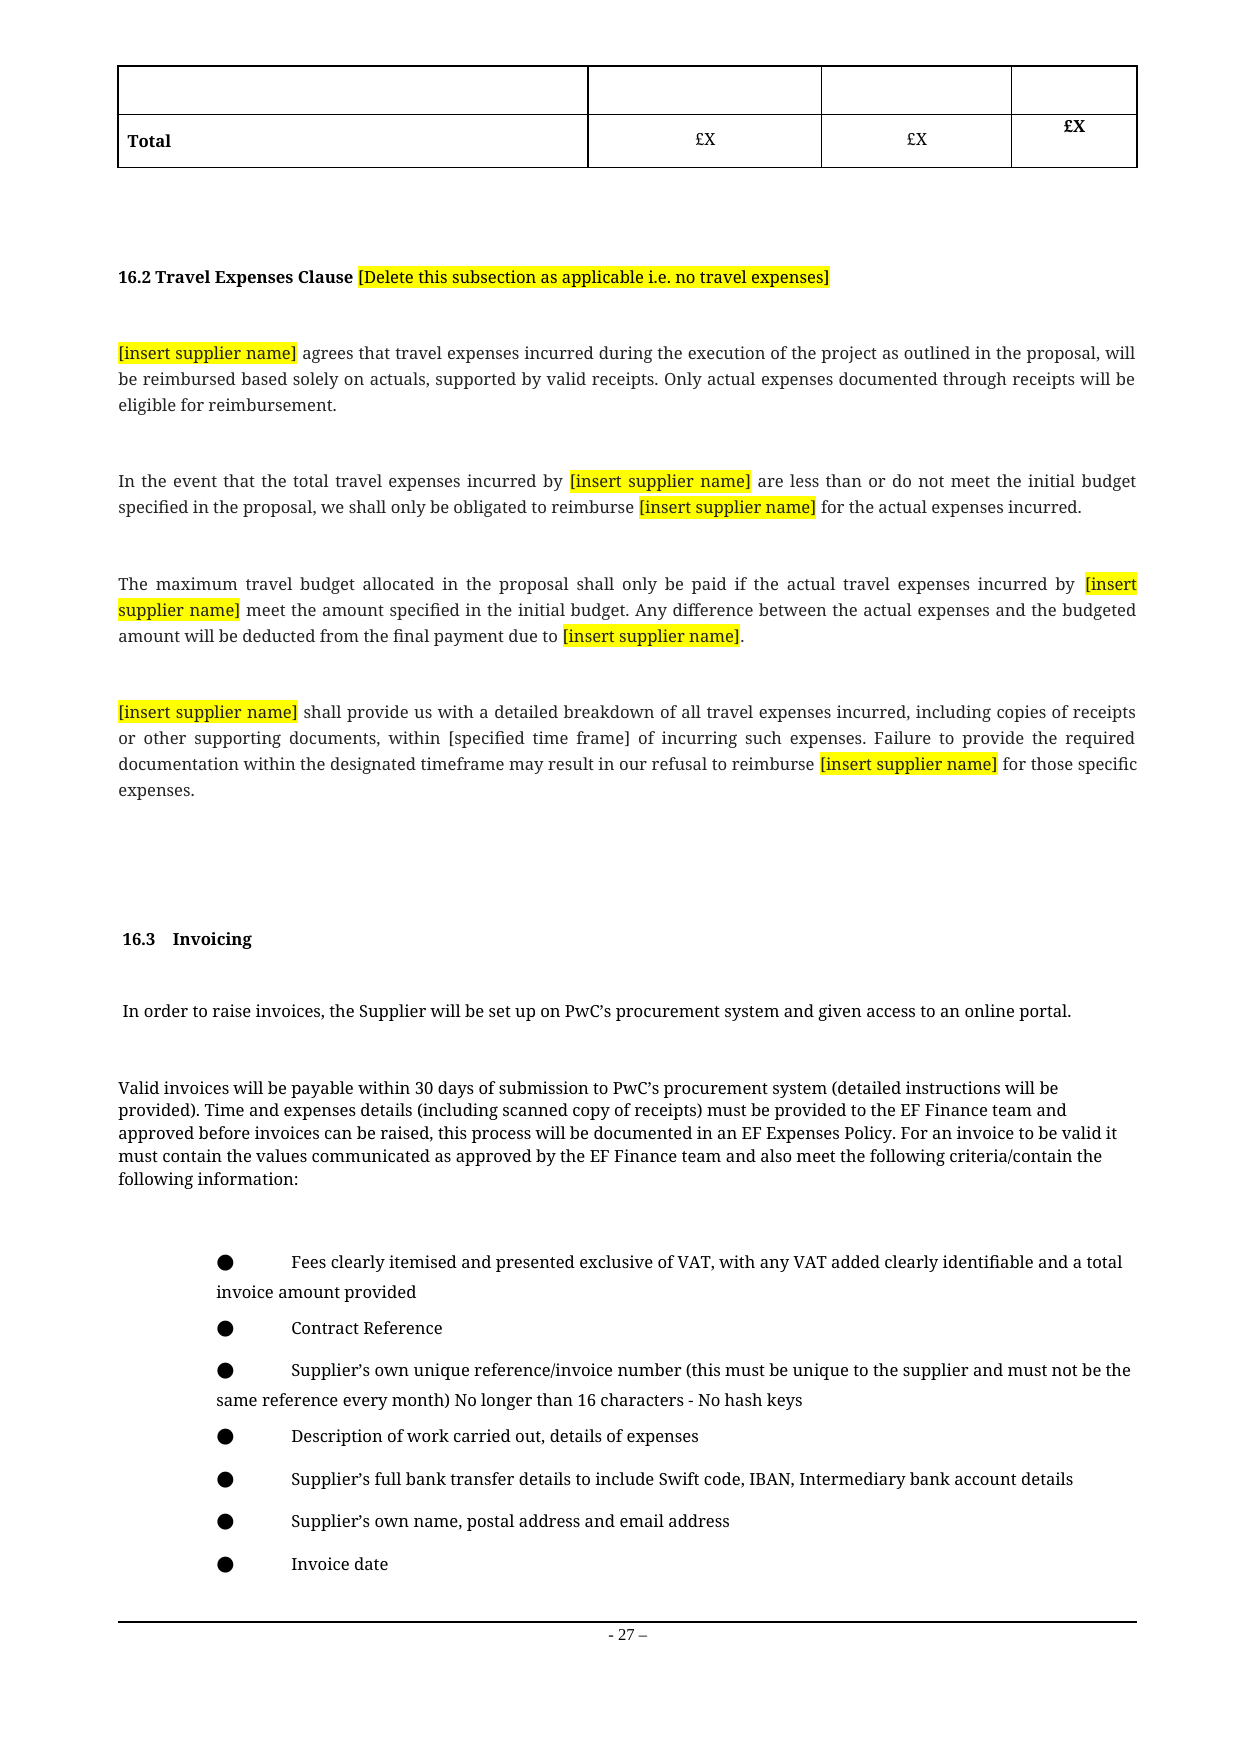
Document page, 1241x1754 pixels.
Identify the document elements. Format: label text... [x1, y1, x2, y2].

text 16.2 Travel Expenses Clause [Delete this subsection as applicable i.e. no travel expenses] [118, 266, 1137, 288]
list Description of work carried out, details of expenses [216, 1411, 1137, 1454]
table_cell [119, 67, 587, 113]
text [insert supplier name] agrees that travel expenses incurred during the execution of the project as outlined in the proposal, will be reimbursed based solely on actuals, supported by valid receipts. Only actual expenses documented through receipts will be eligible for reimbursement. [118, 342, 1137, 417]
text [insert supplier name] shall provide us with a detailed breakdown of all travel expenses incurred, including copies of receipts or other supporting documents, within [specified time frame] of incurring such expenses. Failure to provide the required documentation within the designated timeframe may result in our refusal to reimburse [insert supplier name] for those specific expenses. [118, 700, 1137, 801]
text Valid invoices will be payable within 30 days of submission to PwC’s procurement system (detailed instructions will be provided). Time and expenses details (including scanned copy of receipts) must be provided to the EF Finance team and approved before invoices can be raised, this process will be documented in an EF Expenses Policy. For an invoice to be valid it must contain the values communicated as approved by the EF Finance team and also meet the following criteria/contain the following information: [118, 1076, 1137, 1190]
list Supplier’s own unique reference/invoice number (this must be unique to the supplier and must not be the same reference every month) No longer than 16 characters - No hash keys [216, 1346, 1137, 1411]
text The maximum travel budget allocated in the proposal shall only be paid if the actual travel expenses incurred by [insert supplier name] meet the amount specified in the initial budget. Any difference between the actual expenses and the budgeted amount will be deducted from the final payment due to [insert supplier name]. [118, 572, 1137, 647]
list Supplier’s own name, postal address and email address [216, 1497, 1137, 1539]
table_cell £X [1012, 115, 1136, 167]
table_cell £X [822, 115, 1011, 167]
table_cell Total [119, 115, 587, 167]
list Fees clearly itemised and presented exclusive of VAT, with any VAT added clearly identifiable and a total invoice amount provided [216, 1238, 1137, 1303]
text In order to raise invoices, the Supplier will be set up on PwC’s procurement system and given access to an online portal. [118, 1000, 1137, 1022]
table_cell £X [589, 115, 821, 167]
table_cell [589, 67, 821, 113]
table_cell [1012, 67, 1136, 113]
text In the event that the total travel expenses incurred by [insert supplier name] are less than or do not meet the initial budget specified in the proposal, we shall only be obligated to reimburse [insert supplier name] for the actual expenses incurred. [118, 470, 1137, 519]
list Supplier’s full bank transfer details to include Swift code, IBAN, Intermediary bank account details [216, 1454, 1137, 1497]
text 16.3 Invoicing [118, 927, 1137, 950]
list Contract Reference [216, 1303, 1137, 1346]
list Invoice date [216, 1539, 1137, 1582]
table_cell [822, 67, 1011, 113]
